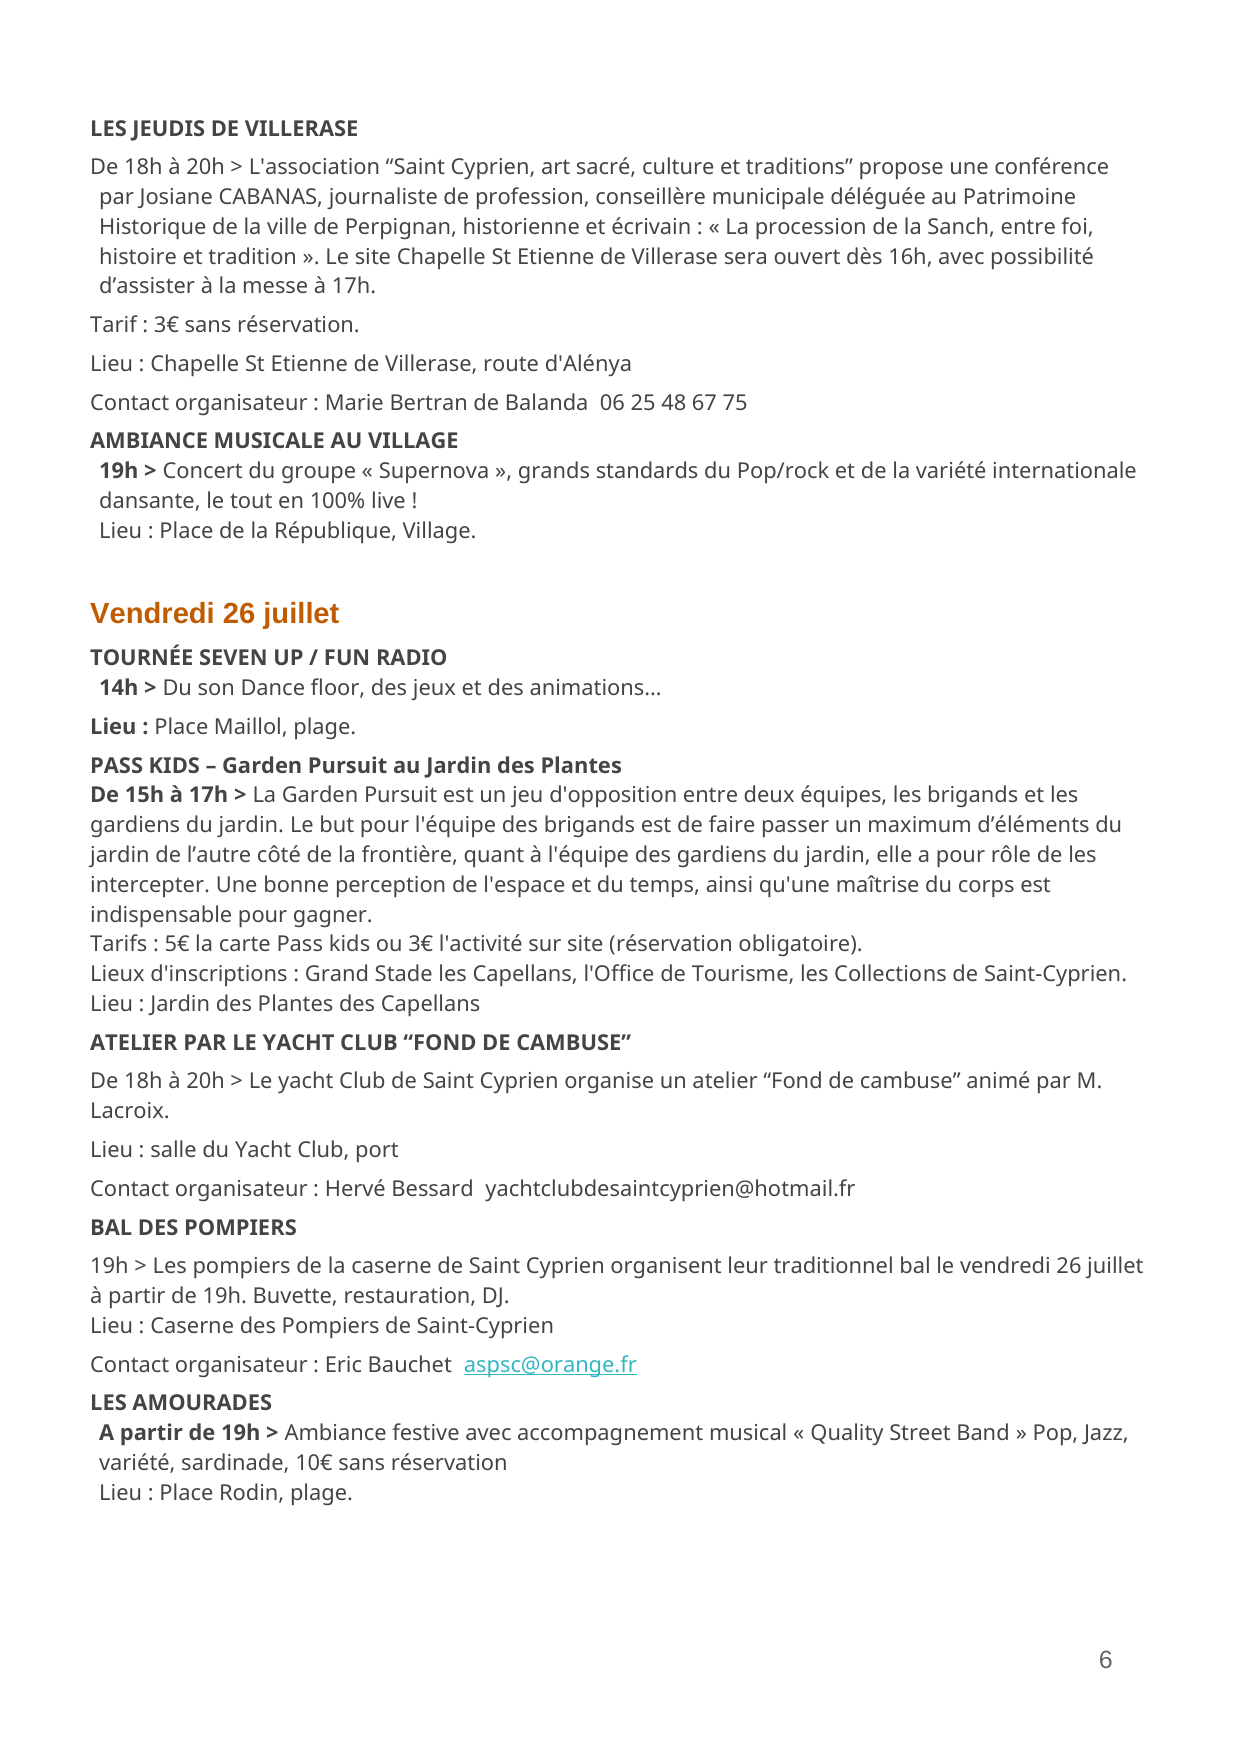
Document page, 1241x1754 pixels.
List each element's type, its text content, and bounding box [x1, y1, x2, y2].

text Lieu : Place Maillol, plage. [90, 711, 1150, 741]
text 19h > Les pompiers de la caserne de Saint Cyprien organisent leur traditionnel bal le vendredi 26 juillet à partir de 19h. Buvette, restauration, DJ. Lieu : Caserne des Pompiers de Saint-Cyprien [90, 1250, 1150, 1340]
text Contact organisateur : Eric Bauchet aspsc@orange.fr [90, 1349, 1150, 1378]
text De 18h à 20h > L'association “Saint Cyprien, art sacré, culture et traditions” propose une conférence par Josiane CABANAS, journaliste de profession, conseillère municipale déléguée au Patrimoine Historique de la ville de Perpignan, historienne et écrivain : « La procession de la Sanch, entre foi, histoire et tradition ». Le site Chapelle St Etienne de Villerase sera ouvert dès 16h, avec possibilité d’assister à la messe à 17h. [90, 151, 1150, 300]
text ATELIER PAR LE YACHT CLUB “FOND DE CAMBUSE” [90, 1027, 1150, 1057]
text LES AMOURADES A partir de 19h > Ambiance festive avec accompagnement musical « Quality Street Band » Pop, Jazz, variété, sardinade, 10€ sans réservation Lieu : Place Rodin, plage. [90, 1387, 1150, 1507]
text BAL DES POMPIERS [90, 1212, 1150, 1241]
text Contact organisateur : Hervé Bessard yachtclubdesaintcyprien@hotmail.fr [90, 1173, 1150, 1203]
text PASS KIDS – Garden Pursuit au Jardin des Plantes De 15h à 17h > La Garden Pursuit est un jeu d'opposition entre deux équipes, les brigands et les gardiens du jardin. Le but pour l'équipe des brigands est de faire passer un maximum d’éléments du jardin de l’autre côté de la frontière, quant à l'équipe des gardiens du jardin, elle a pour rôle de les intercepter. Une bonne perception de l'espace et du temps, ainsi qu'une maîtrise du corps est indispensable pour gagner. Tarifs : 5€ la carte Pass kids ou 3€ l'activité sur site (réservation obligatoire). Lieux d'inscriptions : Grand Stade les Capellans, l'Office de Tourisme, les Collections de Saint-Cyprien. Lieu : Jardin des Plantes des Capellans [90, 750, 1150, 1018]
text Lieu : Chapelle St Etienne de Villerase, route d'Alénya [90, 348, 1150, 378]
text Lieu : salle du Yacht Club, port [90, 1134, 1150, 1164]
text AMBIANCE MUSICALE AU VILLAGE 19h > Concert du groupe « Supernova », grands standards du Pop/rock et de la variété internationale dansante, le tout en 100% live ! Lieu : Place de la République, Village. [90, 425, 1150, 544]
text De 18h à 20h > Le yacht Club de Saint Cyprien organise un atelier “Fond de cambuse” animé par M. Lacroix. [90, 1066, 1150, 1125]
text TOURNÉE SEVEN UP / FUN RADIO 14h > Du son Dance floor, des jeux et des animations… [90, 642, 1150, 702]
text LES JEUDIS DE VILLERASE [90, 112, 1150, 142]
subtitle Vendredi 26 juillet [90, 597, 1150, 630]
text Contact organisateur : Marie Bertran de Balanda 06 25 48 67 75 [90, 387, 1150, 416]
text Tarif : 3€ sans réservation. [90, 309, 1150, 339]
